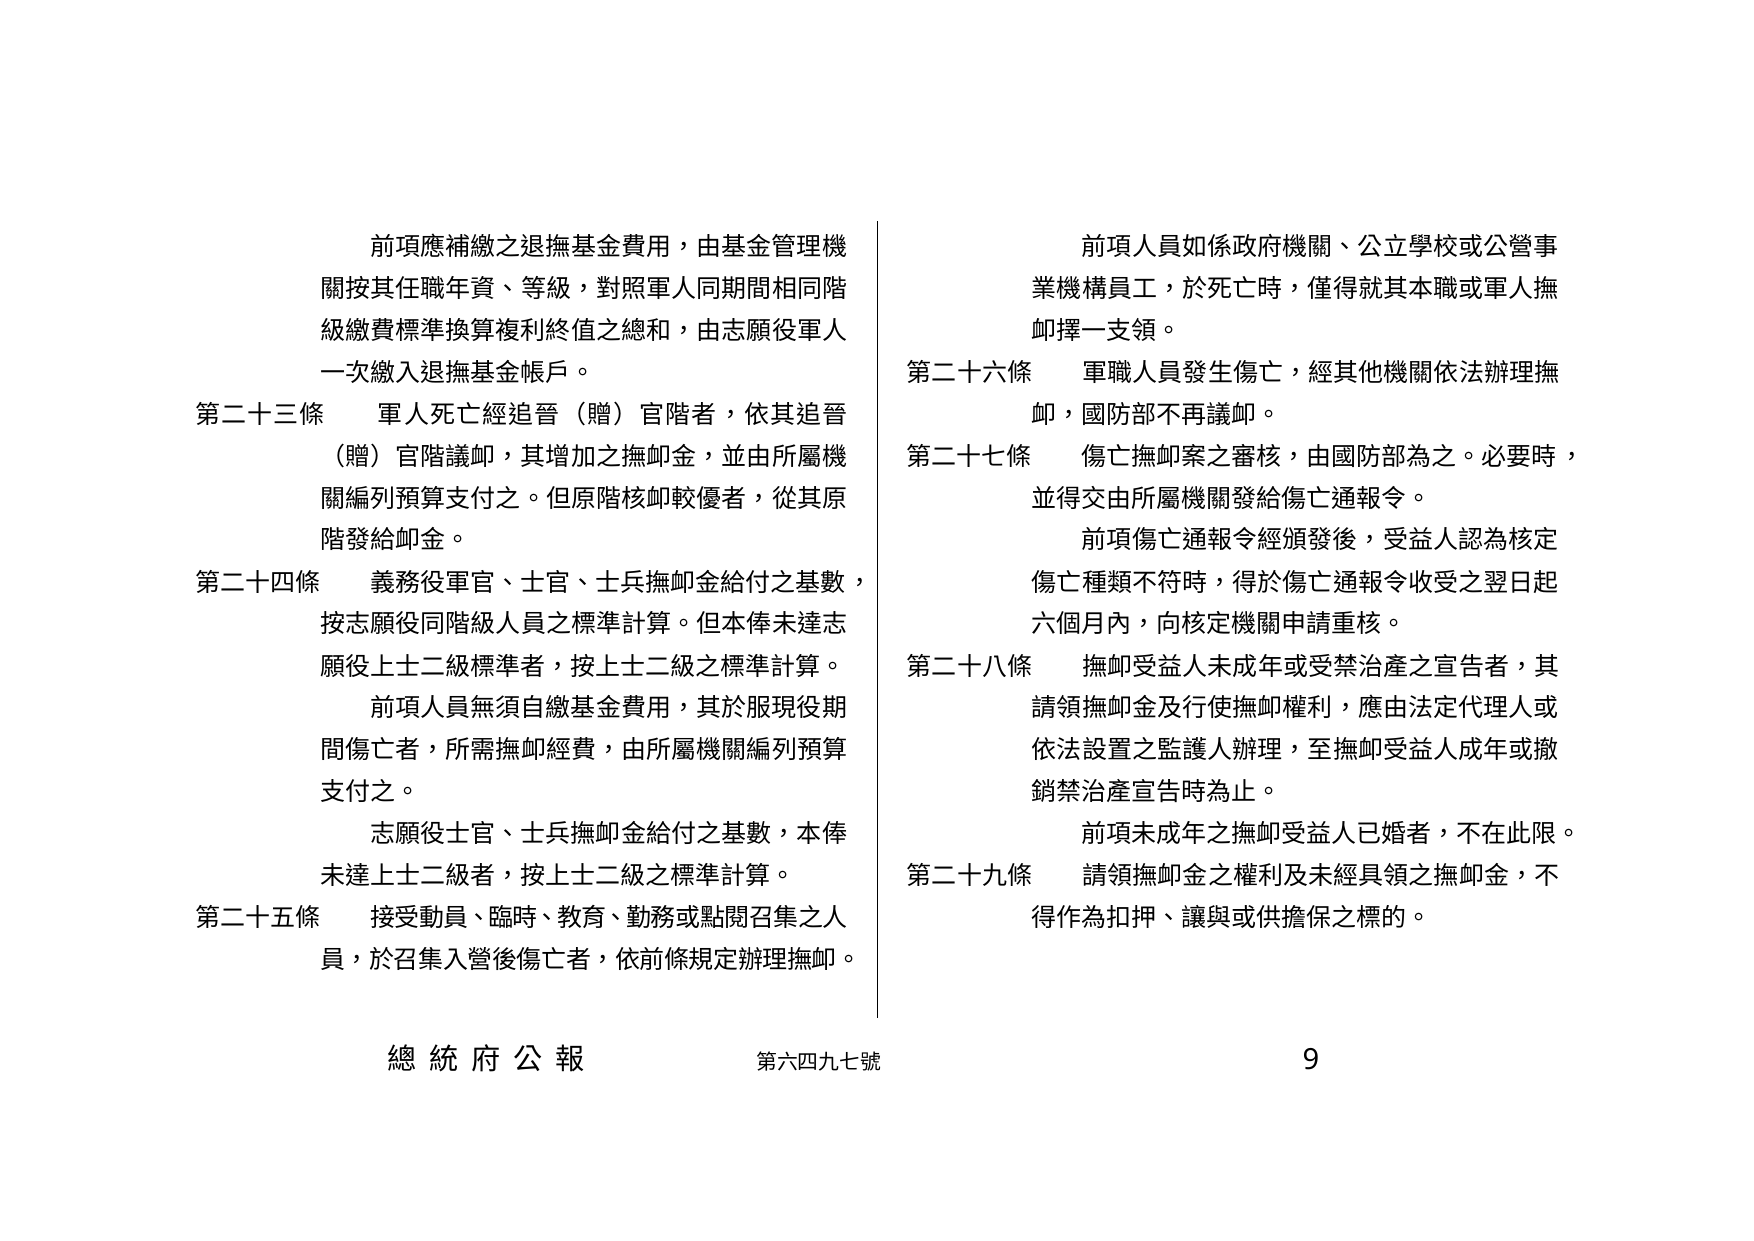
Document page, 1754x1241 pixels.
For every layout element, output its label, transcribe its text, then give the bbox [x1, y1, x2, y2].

text 前項人員如係政府機關、公立學校或公營事業機構員工，於死亡時，僅得就其本職或軍人撫卹擇一支領。 [1032, 222, 1559, 347]
text 第二十六條 軍職人員發生傷亡，經其他機關依法辦理撫卹，國防部不再議卹。 [907, 347, 1559, 431]
text 第二十九條 請領撫卹金之權利及未經具領之撫卹金，不得作為扣押、讓與或供擔保之標的。 [907, 851, 1559, 935]
text 前項未成年之撫卹受益人已婚者，不在此限。 [1032, 809, 1559, 851]
text 第二十五條 接受動員、臨時、教育、勤務或點閱召集之人員，於召集入營後傷亡者，依前條規定辦理撫卹。 [195, 893, 847, 977]
text 第二十四條 義務役軍官、士官、士兵撫卹金給付之基數，按志願役同階級人員之標準計算。但本俸未達志願役上士二級標準者，按上士二級之標準計算。 [195, 557, 847, 683]
text 第二十三條 軍人死亡經追晉（贈）官階者，依其追晉（贈）官階議卹，其增加之撫卹金，並由所屬機關編列預算支付之。但原階核卹較優者，從其原階發給卹金。 [195, 389, 847, 557]
text 第二十八條 撫卹受益人未成年或受禁治產之宣告者，其請領撫卹金及行使撫卹權利，應由法定代理人或依法設置之監護人辦理，至撫卹受益人成年或撤銷禁治產宣告時為止。 [907, 641, 1559, 809]
text 志願役士官、士兵撫卹金給付之基數，本俸未達上士二級者，按上士二級之標準計算。 [320, 809, 847, 893]
text 前項應補繳之退撫基金費用，由基金管理機關按其任職年資、等級，對照軍人同期間相同階級繳費標準換算複利終值之總和，由志願役軍人一次繳入退撫基金帳戶。 [320, 222, 847, 389]
text 第二十七條 傷亡撫卹案之審核，由國防部為之。必要時，並得交由所屬機關發給傷亡通報令。 [907, 431, 1559, 515]
text 前項傷亡通報令經頒發後，受益人認為核定傷亡種類不符時，得於傷亡通報令收受之翌日起六個月內，向核定機關申請重核。 [1032, 515, 1559, 641]
text 前項人員無須自繳基金費用，其於服現役期間傷亡者，所需撫卹經費，由所屬機關編列預算支付之。 [320, 683, 847, 809]
